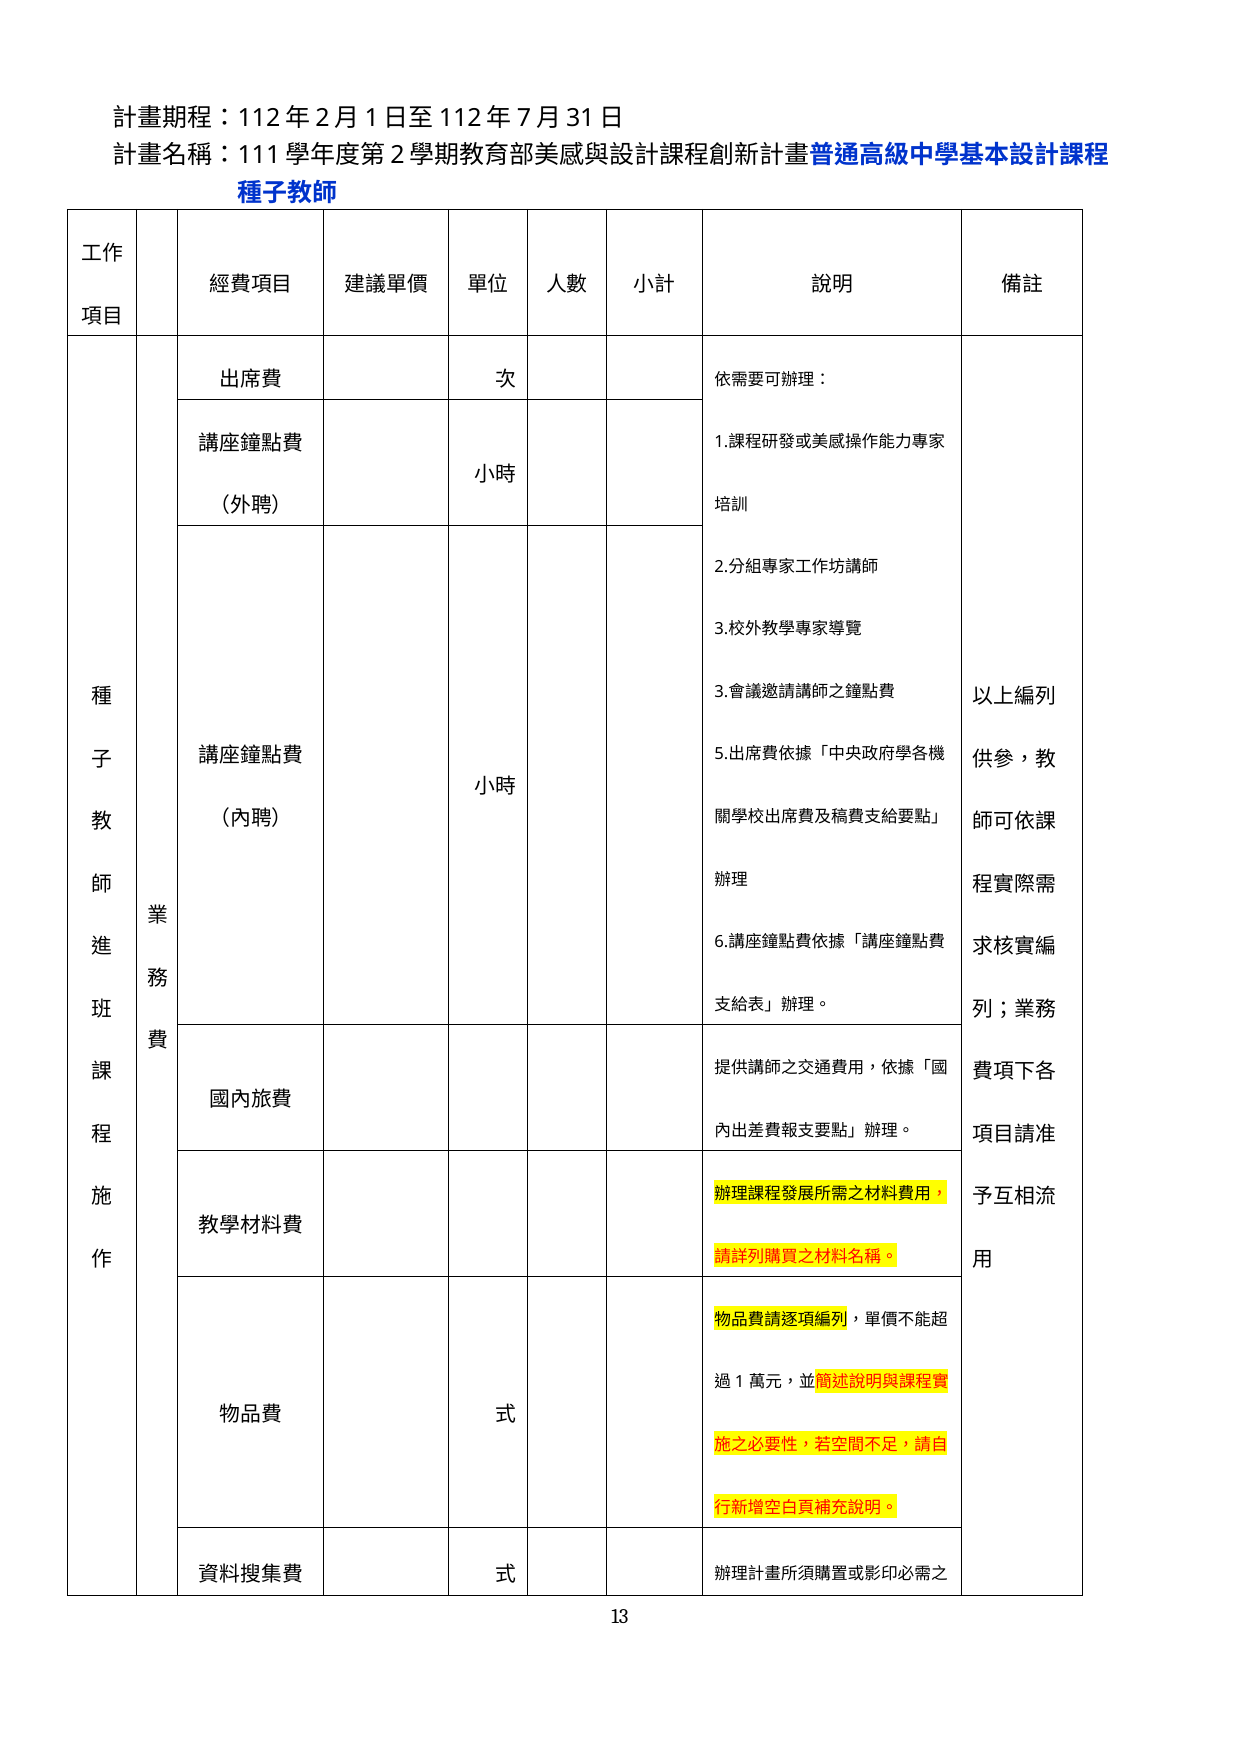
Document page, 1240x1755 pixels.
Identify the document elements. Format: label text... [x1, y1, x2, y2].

table_cell 小時 [449, 400, 527, 524]
table_header 小計 [607, 210, 702, 335]
table_cell 教學材料費 [178, 1151, 323, 1276]
table_header 人數 [528, 210, 606, 335]
table_cell [324, 526, 448, 1023]
table_cell 小時 [449, 526, 527, 1023]
table_cell [607, 1151, 702, 1276]
table_cell 講座鐘點費（內聘） [178, 526, 323, 1023]
table_cell [607, 336, 702, 398]
table_cell 辦理計畫所須購置或影印必需之 [703, 1528, 961, 1595]
table_cell [528, 400, 606, 524]
table_cell [607, 400, 702, 524]
table_cell 辦理課程發展所需之材料費用，請詳列購買之材料名稱。 [703, 1151, 961, 1276]
table_cell [528, 1528, 606, 1595]
text 計畫期程：112年2月1日至112年7月31日 [112, 96, 1127, 134]
table_header [137, 210, 177, 335]
table_cell [528, 336, 606, 398]
table_cell [607, 1528, 702, 1595]
table_cell 提供講師之交通費用，依據「國內出差費報支要點」辦理。 [703, 1025, 961, 1149]
table_cell [324, 1528, 448, 1595]
table_cell [449, 1151, 527, 1276]
table_cell 國內旅費 [178, 1025, 323, 1149]
table_cell 式 [449, 1277, 527, 1527]
table_cell 講座鐘點費（外聘） [178, 400, 323, 524]
table_cell [324, 336, 448, 398]
table_header 備註 [962, 210, 1082, 335]
table_header 單位 [449, 210, 527, 335]
table_cell [449, 1025, 527, 1149]
text 計畫名稱：111學年度第2學期教育部美感與設計課程創新計畫普通高級中學基本設計課程種子教師 [112, 134, 1127, 209]
table_cell 以上編列供參，教師可依課程實際需求核實編列；業務費項下各項目請准予互相流用 [962, 336, 1082, 1595]
table_cell [324, 1277, 448, 1527]
table_header 經費項目 [178, 210, 323, 335]
table_cell [324, 400, 448, 524]
table_cell [528, 1025, 606, 1149]
table_cell 資料搜集費 [178, 1528, 323, 1595]
table_cell 式 [449, 1528, 527, 1595]
table_cell [607, 1277, 702, 1527]
table_cell 依需要可辦理： 1.課程研發或美感操作能力專家培訓 2.分組專家工作坊講師 3.校外教學專家導覽 3.會議邀請講師之鐘點費 5.出席費依據「中央政府學各機關學校出席費及稿費支給要點」辦理 6.講座鐘點費依據「講座鐘點費支給表」辦理。 [703, 336, 961, 1023]
table_header 說明 [703, 210, 961, 335]
table_header 工作項目 [68, 210, 136, 335]
table_cell 業務費 [137, 336, 177, 1595]
table_cell [324, 1151, 448, 1276]
table_cell 種 子 教 師 進 班 課 程 施 作 [68, 336, 136, 1595]
table_cell 出席費 [178, 336, 323, 398]
table_cell [528, 526, 606, 1023]
table_cell 物品費 [178, 1277, 323, 1527]
table_cell [528, 1151, 606, 1276]
table_cell [528, 1277, 606, 1527]
table_header 建議單價 [324, 210, 448, 335]
table_cell 次 [449, 336, 527, 398]
table_cell [607, 526, 702, 1023]
table_cell [607, 1025, 702, 1149]
table_cell [324, 1025, 448, 1149]
table_cell 物品費請逐項編列，單價不能超過 1 萬元，並簡述說明與課程實施之必要性，若空間不足，請自行新增空白頁補充說明。 [703, 1277, 961, 1527]
